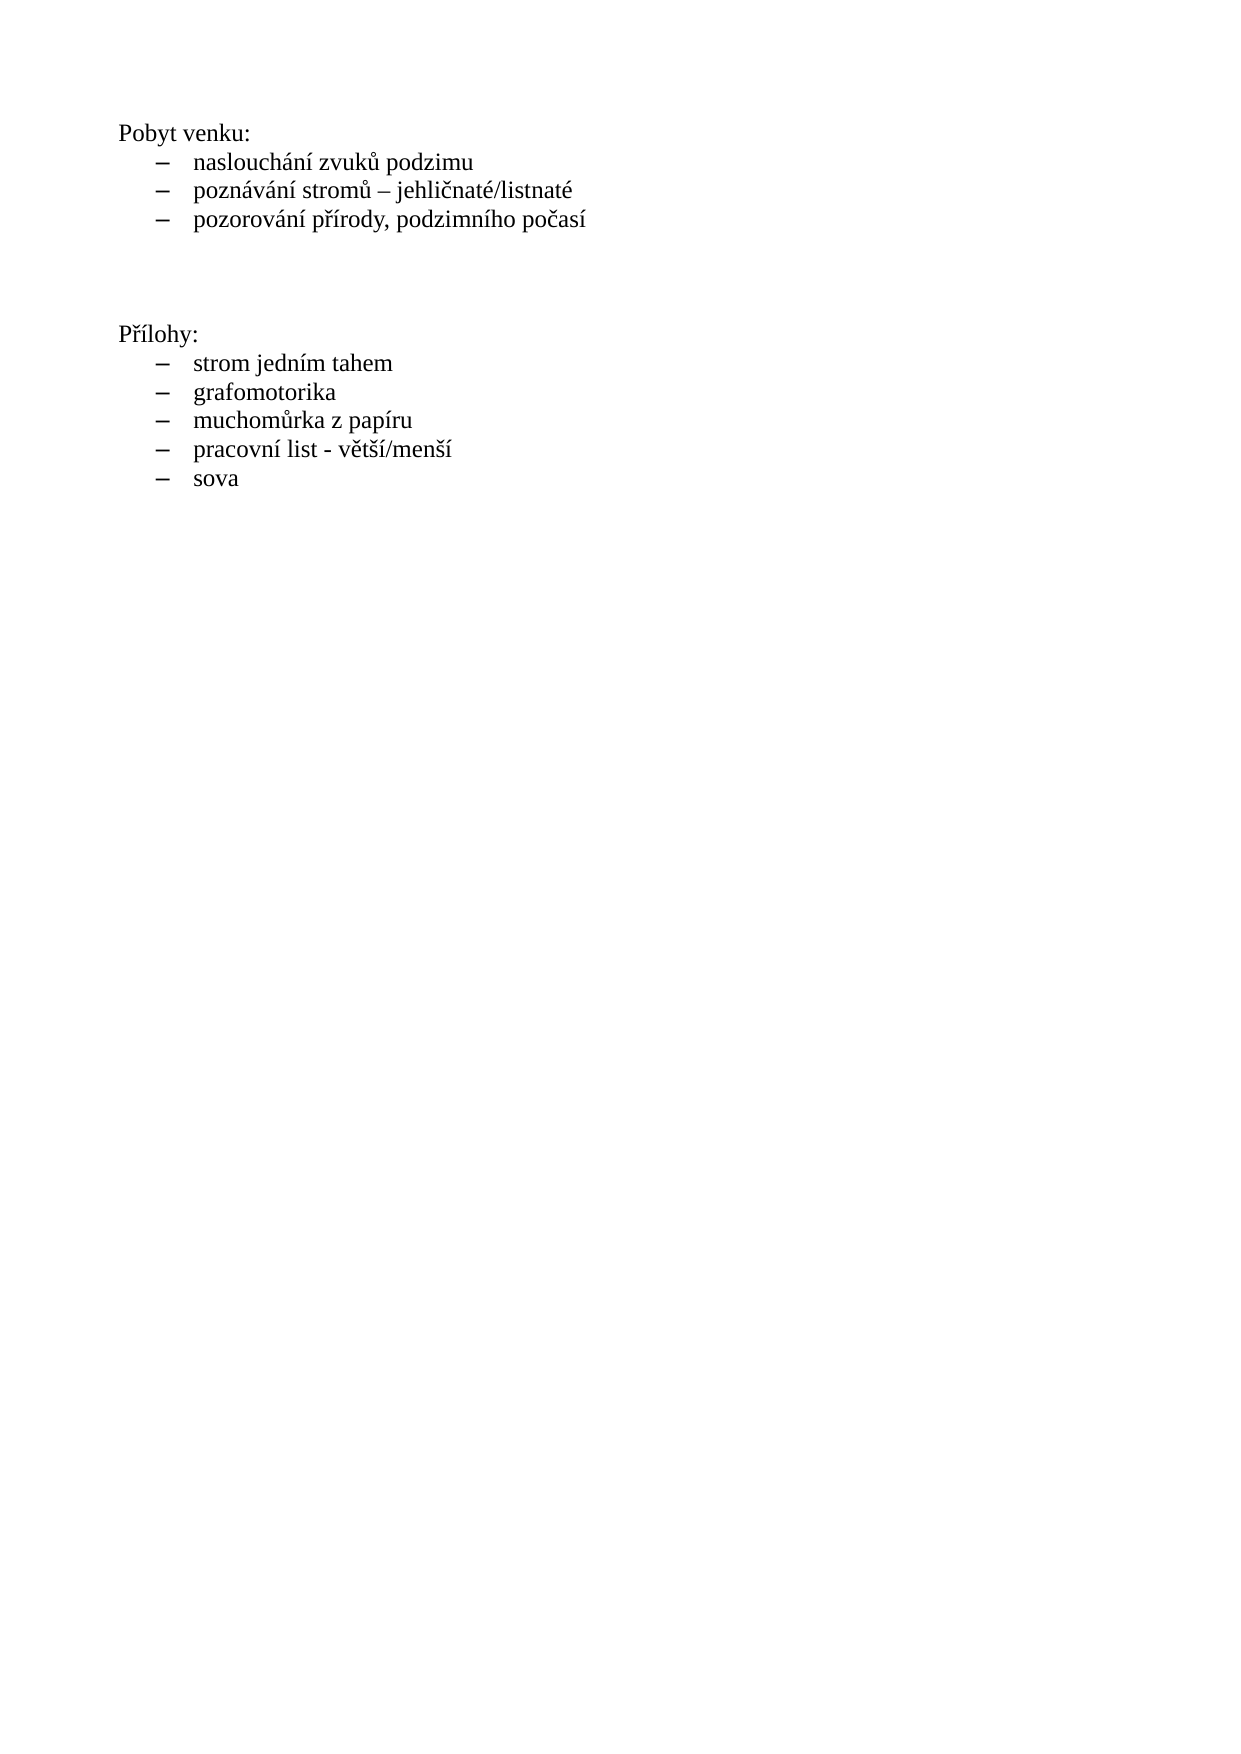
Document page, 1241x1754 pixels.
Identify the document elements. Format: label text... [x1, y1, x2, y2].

list strom jedním tahem [156, 348, 1122, 377]
list naslouchání zvuků podzimu [156, 147, 1122, 176]
list sova [156, 463, 1122, 492]
text Pobyt venku: [118, 118, 1122, 147]
text Přílohy: [118, 319, 1122, 348]
list grafomotorika [156, 377, 1122, 406]
list poznávání stromů – jehličnaté/listnaté [156, 176, 1122, 204]
list muchomůrka z papíru [156, 406, 1122, 434]
list pozorování přírody, podzimního počasí [156, 204, 1122, 233]
list pracovní list - větší/menší [156, 434, 1122, 463]
